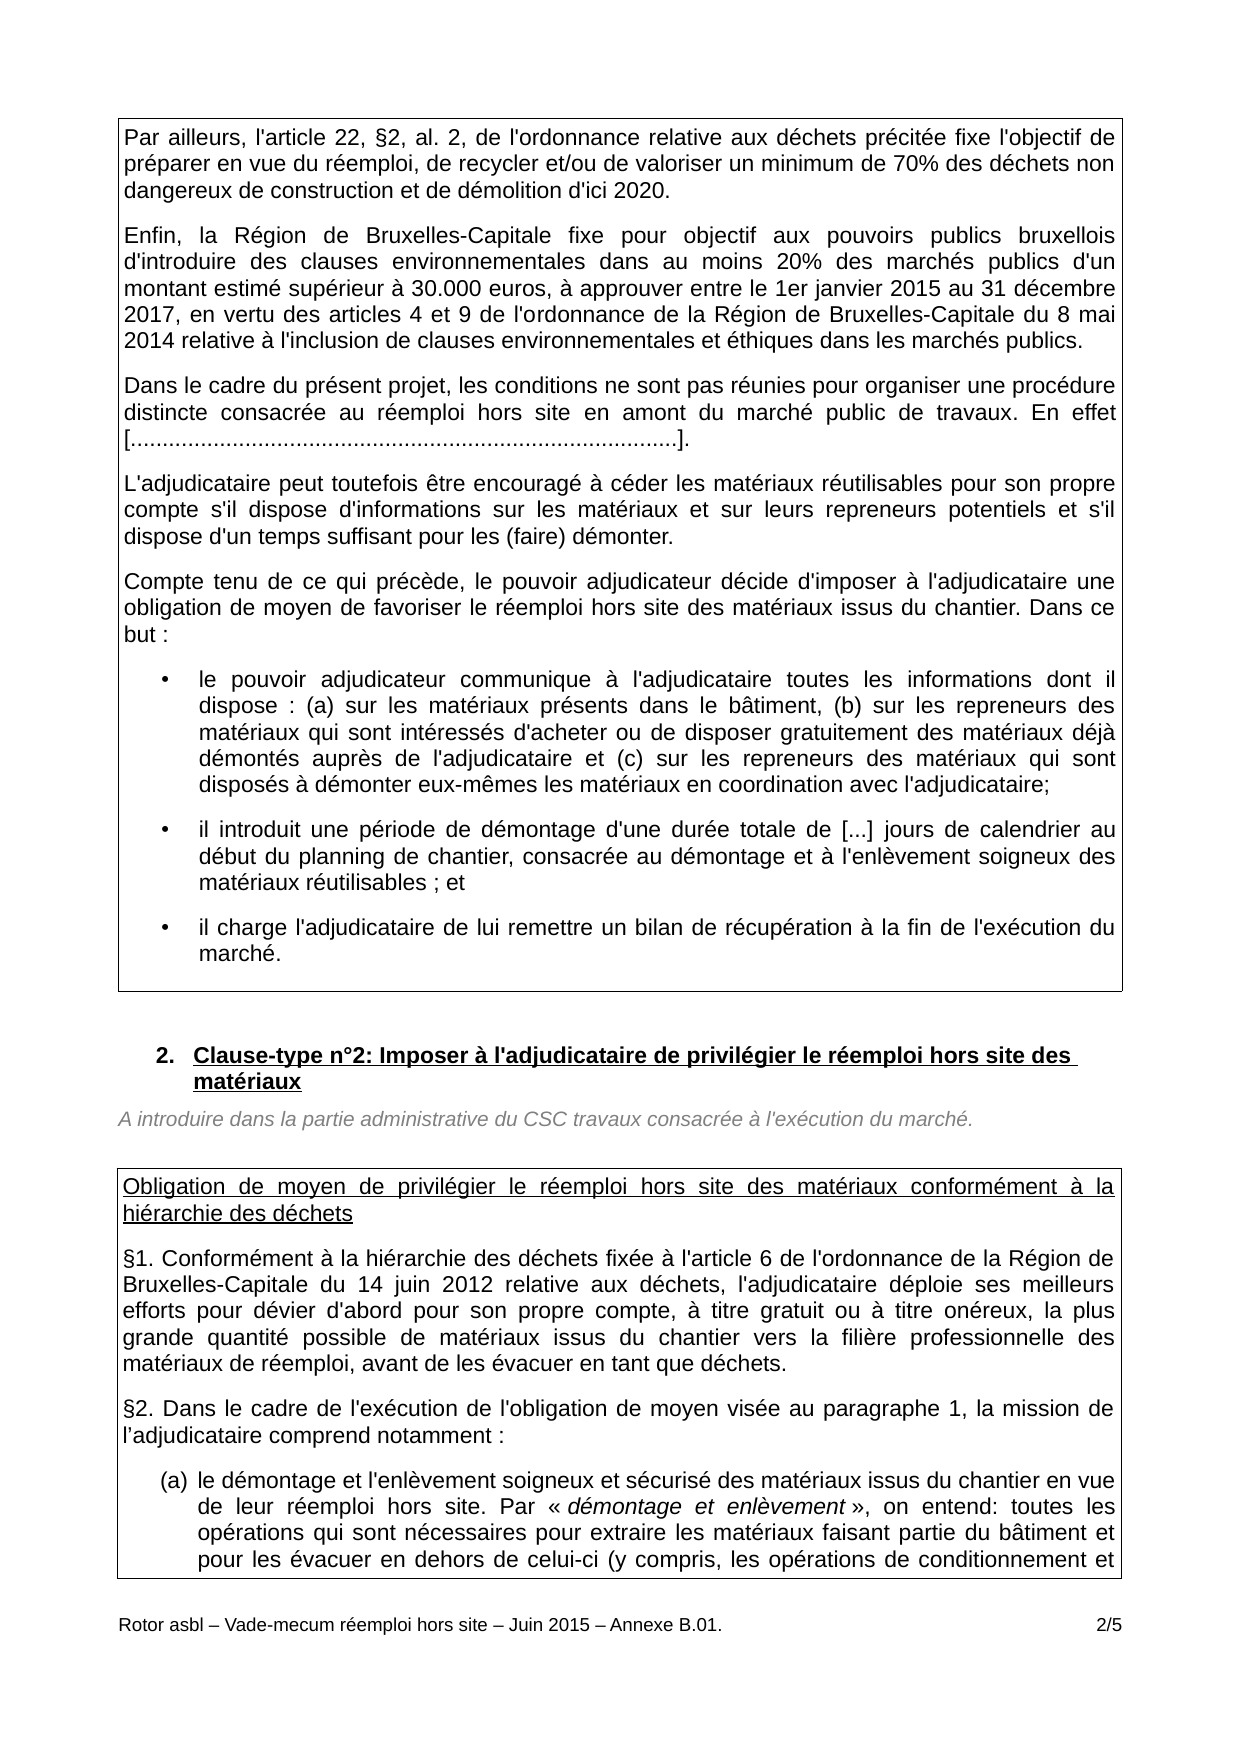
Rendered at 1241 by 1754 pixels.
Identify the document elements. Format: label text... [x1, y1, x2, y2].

table_header Obligation de moyen de privilégier le réemploi hors site des matériaux conformément à la hiérarchie des déchets §1. Conformément à la hiérarchie des déchets fixée à l'article 6 de l'ordonnance de la Région de Bruxelles-Capitale du 14 juin 2012 relative aux déchets, l'adjudicataire déploie ses meilleurs efforts pour dévier d'abord pour son propre compte, à titre gratuit ou à titre onéreux, la plus grande quantité possible de matériaux issus du chantier vers la filière professionnelle des matériaux de réemploi, avant de les évacuer en tant que déchets. §2. Dans le cadre de l'exécution de l'obligation de moyen visée au paragraphe 1, la mission de l’adjudicataire comprend notamment : le démontage et l'enlèvement soigneux et sécurisé des matériaux issus du chantier en vue de leur réemploi hors site. Par « démontage et enlèvement », on entend: toutes les opérations qui sont nécessaires pour extraire les matériaux faisant partie du bâtiment et pour les évacuer en dehors de celui-ci (y compris, les opérations de conditionnement et [118, 1169, 1121, 1578]
list Clause-type n°2: Imposer à l'adjudicataire de privilégier le réemploi hors site des matériaux [156, 1042, 1122, 1094]
table_header Par ailleurs, l'article 22, §2, al. 2, de l'ordonnance relative aux déchets précitée fixe l'objectif de préparer en vue du réemploi, de recycler et/ou de valoriser un minimum de 70% des déchets non dangereux de construction et de démolition d'ici 2020. Enfin, la Région de Bruxelles-Capitale fixe pour objectif aux pouvoirs publics bruxellois d'introduire des clauses environnementales dans au moins 20% des marchés publics d'un montant estimé supérieur à 30.000 euros, à approuver entre le 1er janvier 2015 au 31 décembre 2017, en vertu des articles 4 et 9 de l'ordonnance de la Région de Bruxelles-Capitale du 8 mai 2014 relative à l'inclusion de clauses environnementales et éthiques dans les marchés publics. Dans le cadre du présent projet, les conditions ne sont pas réunies pour organiser une procédure distincte consacrée au réemploi hors site en amont du marché public de travaux. En effet [......................................................................................]. L'adjudicataire peut toutefois être encouragé à céder les matériaux réutilisables pour son propre compte s'il dispose d'informations sur les matériaux et sur leurs repreneurs potentiels et s'il dispose d'un temps suffisant pour les (faire) démonter. Compte tenu de ce qui précède, le pouvoir adjudicateur décide d'imposer à l'adjudicataire une obligation de moyen de favoriser le réemploi hors site des matériaux issus du chantier. Dans ce but : le pouvoir adjudicateur communique à l'adjudicataire toutes les informations dont il dispose : (a) sur les matériaux présents dans le bâtiment, (b) sur les repreneurs des matériaux qui sont intéressés d'acheter ou de disposer gratuitement des matériaux déjà démontés auprès de l'adjudicataire et (c) sur les repreneurs des matériaux qui sont disposés à démonter eux-mêmes les matériaux en coordination avec l'adjudicataire; il introduit une période de démontage d'une durée totale de [...] jours de calendrier au début du planning de chantier, consacrée au démontage et à l'enlèvement soigneux des matériaux réutilisables ; et il charge l'adjudicataire de lui remettre un bilan de récupération à la fin de l'exécution du marché. [119, 119, 1122, 991]
text A introduire dans la partie administrative du CSC travaux consacrée à l'exécution du marché. [118, 1107, 1122, 1131]
